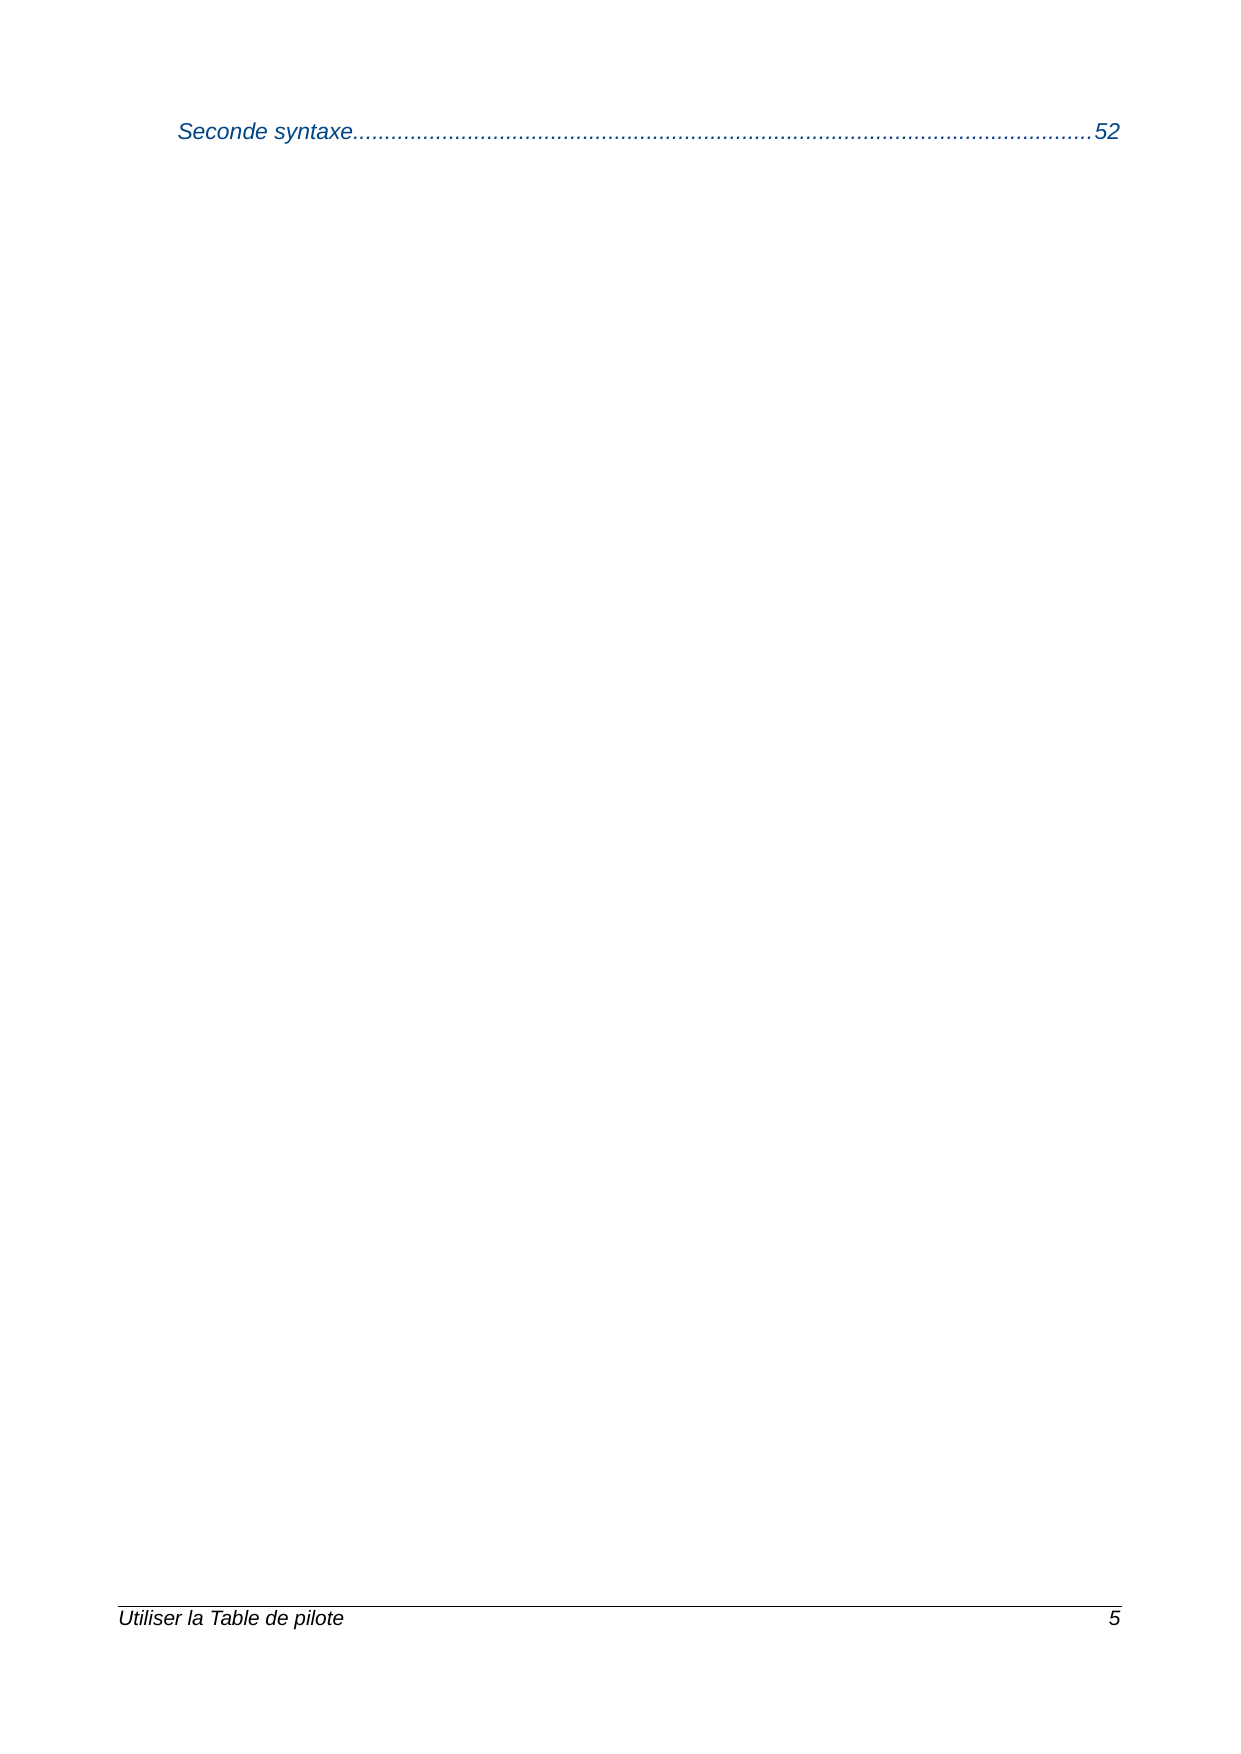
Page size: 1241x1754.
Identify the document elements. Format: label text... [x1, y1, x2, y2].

text Seconde syntaxe 52 [177, 118, 1122, 144]
